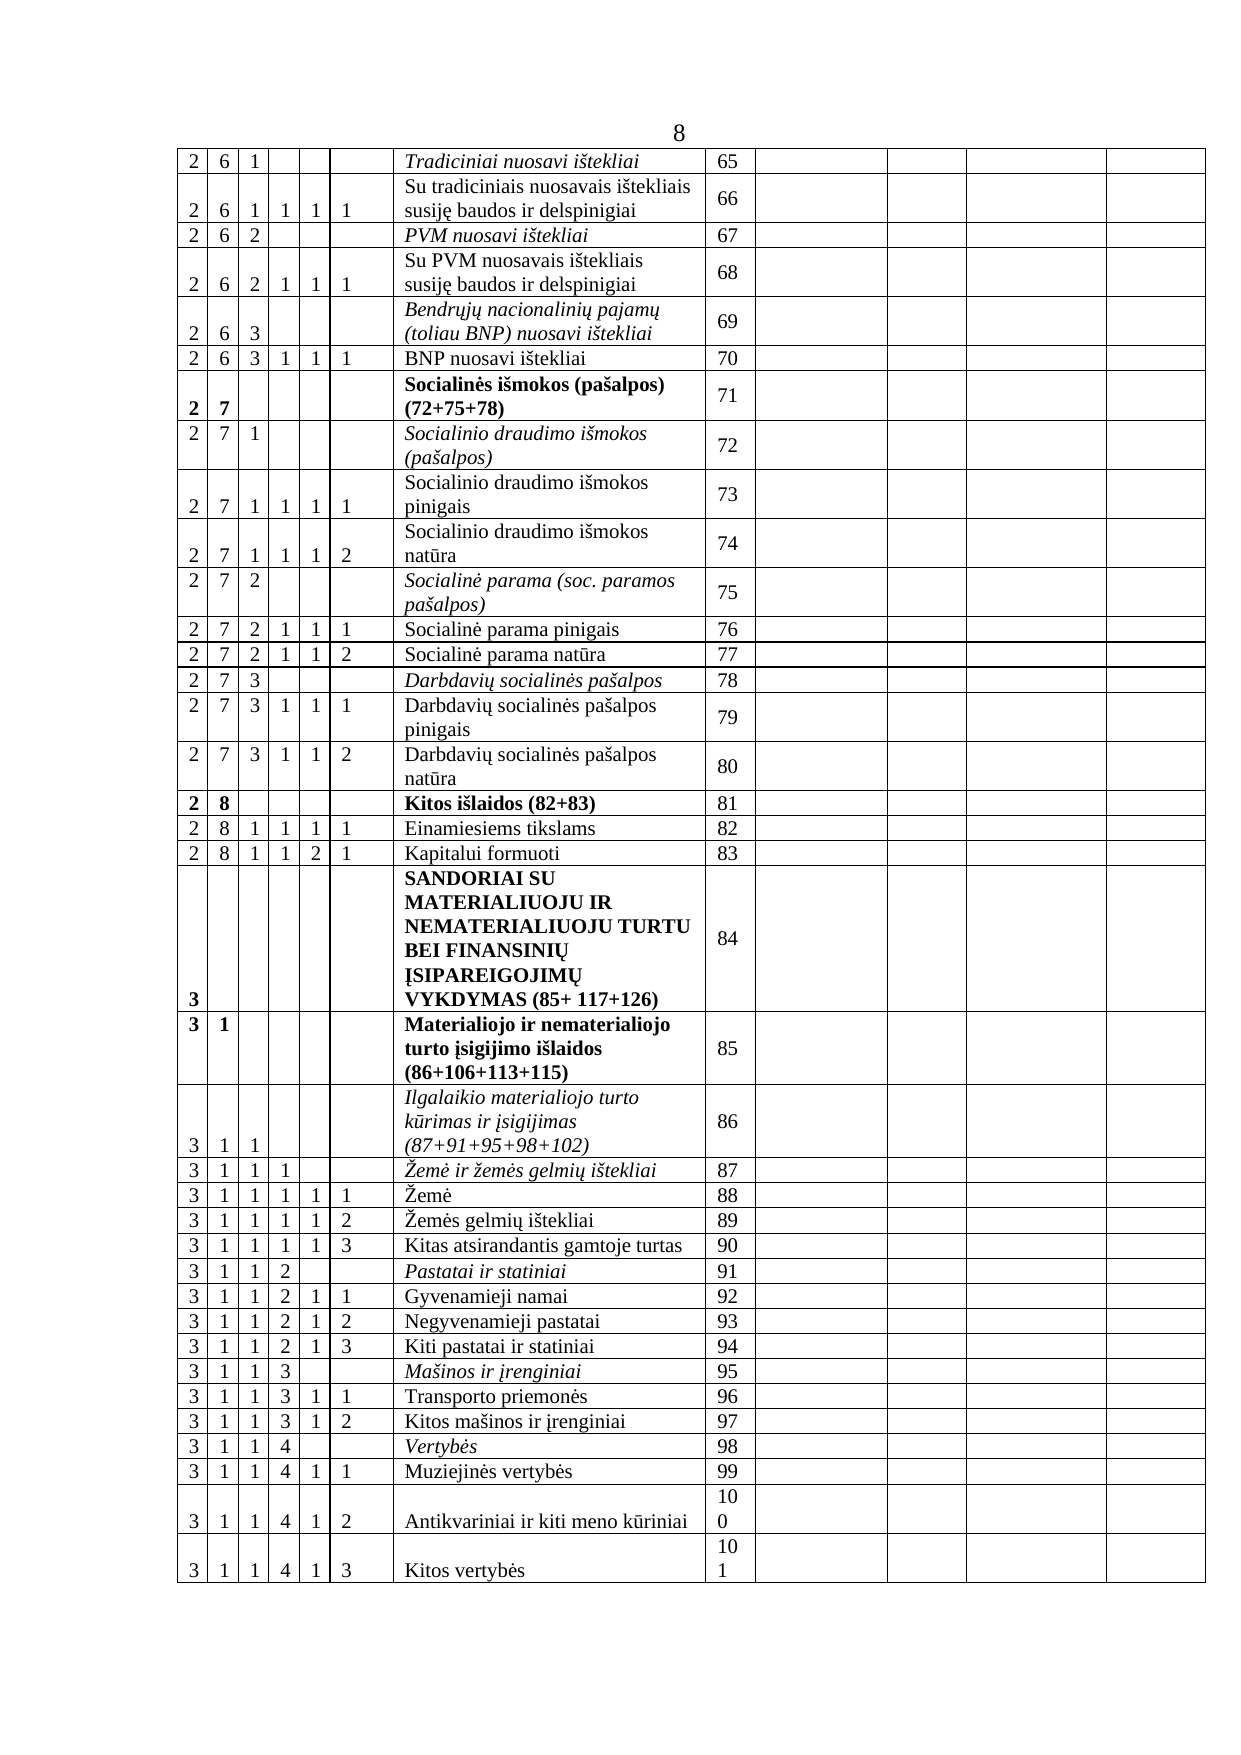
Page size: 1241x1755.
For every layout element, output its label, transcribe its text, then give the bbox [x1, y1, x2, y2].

table_cell 1 [331, 617, 393, 641]
table_cell 2 [178, 791, 207, 815]
table_cell [269, 223, 299, 247]
table_cell 4 [269, 1434, 299, 1458]
table_cell 77 [706, 643, 755, 666]
table_cell Socialinio draudimo išmokos natūra [394, 519, 705, 567]
table_cell [888, 1459, 966, 1483]
table_cell 3 [178, 1208, 207, 1232]
table_cell [331, 791, 393, 815]
table_cell [888, 1359, 966, 1383]
table_cell 1 [331, 248, 393, 296]
table_cell Pastatai ir statiniai [394, 1259, 705, 1283]
table_cell 3 [178, 1434, 207, 1458]
table_cell Muziejinės vertybės [394, 1459, 705, 1483]
table_cell Antikvariniai ir kiti meno kūriniai [394, 1485, 705, 1533]
table_cell [888, 1334, 966, 1358]
table_cell 7 [208, 643, 238, 666]
table_cell 1 [300, 1534, 329, 1582]
table_cell [888, 1158, 966, 1182]
table_cell [756, 1384, 887, 1408]
table_cell [269, 568, 299, 616]
table_cell 3 [269, 1384, 299, 1408]
table_cell [1107, 1409, 1205, 1433]
table_cell [756, 149, 887, 173]
table_cell [269, 668, 299, 692]
table_cell [331, 421, 393, 469]
table_cell 1 [239, 1284, 268, 1308]
table_cell 1 [208, 1485, 238, 1533]
table_cell 1 [300, 519, 329, 567]
table_cell 1 [239, 1234, 268, 1257]
table_cell [888, 248, 966, 296]
table_cell 67 [706, 223, 755, 247]
table_cell Socialinė parama natūra [394, 643, 705, 666]
table_cell 3 [178, 1234, 207, 1257]
table_cell 66 [706, 174, 755, 222]
table_cell 1 [331, 174, 393, 222]
table_cell [967, 791, 1106, 815]
table_cell [331, 866, 393, 1011]
table_cell [756, 568, 887, 616]
table_cell [888, 693, 966, 741]
table_cell 1 [208, 1309, 238, 1333]
table_cell [756, 346, 887, 370]
table_cell [756, 668, 887, 692]
table_cell 6 [208, 248, 238, 296]
table_cell 73 [706, 470, 755, 518]
table_cell [1107, 1384, 1205, 1408]
table_cell 1 [208, 1208, 238, 1232]
table_cell 2 [239, 617, 268, 641]
table_cell 2 [178, 174, 207, 222]
table_cell 1 [208, 1085, 238, 1157]
table_cell Žemė ir žemės gelmių ištekliai [394, 1158, 705, 1182]
table_cell [1107, 742, 1205, 790]
table_cell 2 [331, 1309, 393, 1333]
table_cell [888, 1085, 966, 1157]
table_cell [756, 1158, 887, 1182]
table_cell [967, 841, 1106, 865]
table_cell Tradiciniai nuosavi ištekliai [394, 149, 705, 173]
table_cell [300, 371, 329, 419]
table_cell [1107, 1208, 1205, 1232]
table_cell [756, 617, 887, 641]
table_cell [331, 149, 393, 173]
table_cell 3 [178, 1012, 207, 1084]
table_cell 92 [706, 1284, 755, 1308]
table_cell [888, 1183, 966, 1207]
table_cell [269, 421, 299, 469]
table_cell 91 [706, 1259, 755, 1283]
table_cell [888, 297, 966, 345]
table_cell [1107, 149, 1205, 173]
table_cell 1 [269, 617, 299, 641]
table_cell 2 [239, 248, 268, 296]
table_cell 1 [239, 1259, 268, 1283]
table_cell [888, 816, 966, 840]
table_cell [967, 223, 1106, 247]
table_cell 76 [706, 617, 755, 641]
table_cell [888, 1434, 966, 1458]
table_cell 3 [178, 1085, 207, 1157]
table_cell BNP nuosavi ištekliai [394, 346, 705, 370]
table_cell [1107, 693, 1205, 741]
table_cell Negyvenamieji pastatai [394, 1309, 705, 1333]
table_cell [331, 1434, 393, 1458]
table_cell [331, 568, 393, 616]
table_cell 2 [331, 1208, 393, 1232]
table_cell [888, 371, 966, 419]
table_cell Kapitalui formuoti [394, 841, 705, 865]
table_cell [1107, 1284, 1205, 1308]
table_cell [967, 568, 1106, 616]
table_cell [756, 1309, 887, 1333]
table_cell 1 [331, 470, 393, 518]
table_cell [756, 1085, 887, 1157]
table_cell 1 [239, 1409, 268, 1433]
table_cell Žemė [394, 1183, 705, 1207]
table_cell [300, 149, 329, 173]
table_cell 1 [239, 1384, 268, 1408]
table_cell Transporto priemonės [394, 1384, 705, 1408]
table_cell 1 [208, 1434, 238, 1458]
table_cell [1107, 297, 1205, 345]
table_cell [1107, 1309, 1205, 1333]
table_cell 99 [706, 1459, 755, 1483]
table_cell [756, 1409, 887, 1433]
table_cell 2 [331, 742, 393, 790]
table_cell [756, 1183, 887, 1207]
table_cell 7 [208, 421, 238, 469]
table_cell 75 [706, 568, 755, 616]
table_cell [331, 297, 393, 345]
table_cell [888, 643, 966, 666]
table_cell 3 [178, 1284, 207, 1308]
table_cell 3 [178, 1183, 207, 1207]
table_cell 1 [331, 816, 393, 840]
table_cell 1 [239, 470, 268, 518]
table_cell [1107, 1434, 1205, 1458]
table_cell [888, 1234, 966, 1257]
table_cell [756, 1334, 887, 1358]
table_cell 2 [178, 693, 207, 741]
table_cell 1 [208, 1409, 238, 1433]
table_cell [967, 816, 1106, 840]
table_cell 3 [331, 1534, 393, 1582]
table_cell 84 [706, 866, 755, 1011]
table_cell 3 [239, 693, 268, 741]
table_cell 8 [208, 841, 238, 865]
table_cell [756, 1534, 887, 1582]
table_cell 1 [331, 841, 393, 865]
table_cell 2 [178, 470, 207, 518]
table_cell [756, 470, 887, 518]
table_cell 70 [706, 346, 755, 370]
table_cell 3 [331, 1234, 393, 1257]
table_cell [756, 866, 887, 1011]
table_cell Mašinos ir įrenginiai [394, 1359, 705, 1383]
table_cell [888, 1384, 966, 1408]
table_cell 2 [269, 1309, 299, 1333]
table_cell 1 [331, 1384, 393, 1408]
table_cell [756, 248, 887, 296]
table_cell 1 [208, 1183, 238, 1207]
table_cell [300, 223, 329, 247]
table_cell 2 [178, 519, 207, 567]
table_cell [756, 174, 887, 222]
table_cell 1 [300, 1234, 329, 1257]
table_cell [967, 866, 1106, 1011]
table_cell [756, 1012, 887, 1084]
table_cell 1 [269, 470, 299, 518]
table_cell 2 [178, 421, 207, 469]
table_cell 3 [178, 1359, 207, 1383]
table_cell [1107, 1334, 1205, 1358]
table_cell [888, 346, 966, 370]
table_cell 80 [706, 742, 755, 790]
table_cell [967, 470, 1106, 518]
table_cell 6 [208, 297, 238, 345]
table_cell 7 [208, 742, 238, 790]
table_cell 1 [239, 1158, 268, 1182]
table_cell 2 [178, 617, 207, 641]
table_cell 2 [178, 346, 207, 370]
table_cell [967, 149, 1106, 173]
table_cell 6 [208, 174, 238, 222]
table_cell [888, 742, 966, 790]
table_cell 1 [300, 1334, 329, 1358]
table_cell 69 [706, 297, 755, 345]
table_cell [1107, 668, 1205, 692]
table_cell 7 [208, 693, 238, 741]
table_cell [756, 693, 887, 741]
table_cell [756, 519, 887, 567]
table_cell Materialiojo ir nematerialiojo turto įsigijimo išlaidos (86+106+113+115) [394, 1012, 705, 1084]
table_cell 3 [239, 668, 268, 692]
table_cell 2 [178, 816, 207, 840]
table_cell [756, 1284, 887, 1308]
table_cell [239, 1012, 268, 1084]
table_cell [756, 1434, 887, 1458]
table_cell 1 [239, 1485, 268, 1533]
table_cell 7 [208, 668, 238, 692]
table_cell [888, 149, 966, 173]
table_cell 88 [706, 1183, 755, 1207]
table_cell 1 [300, 1485, 329, 1533]
table_cell 1 [208, 1359, 238, 1383]
table_cell 3 [178, 1534, 207, 1582]
table_cell [967, 1384, 1106, 1408]
table_cell 1 [239, 1434, 268, 1458]
table_cell [967, 1085, 1106, 1157]
table_cell [967, 174, 1106, 222]
table_cell 74 [706, 519, 755, 567]
table_cell 2 [269, 1334, 299, 1358]
table_cell 1 [331, 346, 393, 370]
table_cell 1 [300, 470, 329, 518]
table_cell 2 [239, 643, 268, 666]
table_cell [331, 1259, 393, 1283]
table_cell 1 [269, 742, 299, 790]
table_cell Socialinio draudimo išmokos (pašalpos) [394, 421, 705, 469]
table_cell 1 [208, 1384, 238, 1408]
table_cell [888, 1485, 966, 1533]
table_cell 2 [178, 841, 207, 865]
table_cell [967, 1284, 1106, 1308]
table_cell 72 [706, 421, 755, 469]
table_cell [888, 1534, 966, 1582]
table_cell [756, 421, 887, 469]
table_cell [1107, 1485, 1205, 1533]
table_cell Su PVM nuosavais ištekliais susiję baudos ir delspinigiai [394, 248, 705, 296]
table_cell 3 [178, 1485, 207, 1533]
table_cell 1 [300, 1409, 329, 1433]
table_cell [300, 668, 329, 692]
table_cell 4 [269, 1459, 299, 1483]
table_cell 2 [239, 568, 268, 616]
table_cell [1107, 519, 1205, 567]
table_cell 4 [269, 1534, 299, 1582]
table_cell [1107, 174, 1205, 222]
table_cell 1 [208, 1284, 238, 1308]
table_cell Kitos išlaidos (82+83) [394, 791, 705, 815]
table_cell [1107, 346, 1205, 370]
table_cell 3 [239, 742, 268, 790]
table_cell [1107, 1158, 1205, 1182]
table_cell [1107, 1012, 1205, 1084]
table_cell 3 [178, 1409, 207, 1433]
table_cell 1 [331, 1459, 393, 1483]
table_cell [1107, 1534, 1205, 1582]
table_cell [888, 568, 966, 616]
table_cell [888, 617, 966, 641]
table_cell 97 [706, 1409, 755, 1433]
table_cell [1107, 816, 1205, 840]
table_cell 8 [208, 816, 238, 840]
table_cell [967, 1309, 1106, 1333]
table_cell 2 [331, 519, 393, 567]
table_cell [756, 1234, 887, 1257]
table_cell 3 [269, 1359, 299, 1383]
table_cell 3 [178, 866, 207, 1011]
table_cell [1107, 841, 1205, 865]
table_cell [1107, 1359, 1205, 1383]
table_cell 4 [269, 1485, 299, 1533]
table_cell [300, 297, 329, 345]
table_cell [269, 297, 299, 345]
table_cell 3 [178, 1309, 207, 1333]
table_cell [756, 1359, 887, 1383]
table_cell [967, 297, 1106, 345]
table_cell 1 [239, 1359, 268, 1383]
table_cell 1 [208, 1534, 238, 1582]
table_cell 7 [208, 519, 238, 567]
table_cell [208, 866, 238, 1011]
table_cell 93 [706, 1309, 755, 1333]
table_cell [269, 791, 299, 815]
table_cell 65 [706, 149, 755, 173]
table_cell 2 [178, 742, 207, 790]
table_cell 100 [706, 1485, 755, 1533]
table_cell [1107, 791, 1205, 815]
table_cell 1 [300, 693, 329, 741]
table_cell [967, 519, 1106, 567]
table_cell Kitos vertybės [394, 1534, 705, 1582]
table_cell [1107, 1085, 1205, 1157]
table_cell [967, 1534, 1106, 1582]
table_cell [300, 1012, 329, 1084]
table_cell [1107, 223, 1205, 247]
table_cell Kitos mašinos ir įrenginiai [394, 1409, 705, 1433]
table_cell [756, 643, 887, 666]
table_cell 1 [239, 1085, 268, 1157]
table_cell [1107, 866, 1205, 1011]
table_cell 1 [269, 519, 299, 567]
table_cell 87 [706, 1158, 755, 1182]
table_cell Socialinė parama (soc. paramos pašalpos) [394, 568, 705, 616]
table_cell 1 [239, 149, 268, 173]
table_cell [967, 1459, 1106, 1483]
table_cell 78 [706, 668, 755, 692]
table_cell [967, 1259, 1106, 1283]
table_cell Darbdavių socialinės pašalpos pinigais [394, 693, 705, 741]
table_cell 1 [331, 1183, 393, 1207]
table_cell [331, 668, 393, 692]
table_cell 2 [178, 149, 207, 173]
table_cell 1 [300, 1384, 329, 1408]
table_cell [756, 1259, 887, 1283]
table_cell 1 [208, 1012, 238, 1084]
table_cell 86 [706, 1085, 755, 1157]
table_cell Su tradiciniais nuosavais ištekliais susiję baudos ir delspinigiai [394, 174, 705, 222]
table_cell 94 [706, 1334, 755, 1358]
table_cell [888, 1208, 966, 1232]
table_cell [967, 1012, 1106, 1084]
table_cell [1107, 617, 1205, 641]
table_cell [239, 791, 268, 815]
table_cell 1 [300, 346, 329, 370]
table_cell 1 [239, 1534, 268, 1582]
table_cell 1 [300, 742, 329, 790]
table_cell 3 [178, 1384, 207, 1408]
table_cell [1107, 248, 1205, 296]
table_cell SANDORIAI SU MATERIALIUOJU IR NEMATERIALIUOJU TURTU BEI FINANSINIŲ ĮSIPAREIGOJIMŲ VYKDYMAS (85+ 117+126) [394, 866, 705, 1011]
table_cell 2 [331, 1485, 393, 1533]
table_cell [967, 1485, 1106, 1533]
table_cell 3 [269, 1409, 299, 1433]
table_cell 1 [300, 816, 329, 840]
table_cell [967, 248, 1106, 296]
table_cell 1 [208, 1234, 238, 1257]
table_cell [967, 1359, 1106, 1383]
table_cell [239, 866, 268, 1011]
table_cell Gyvenamieji namai [394, 1284, 705, 1308]
table_cell 3 [239, 346, 268, 370]
table_cell 96 [706, 1384, 755, 1408]
table_cell 1 [239, 1309, 268, 1333]
table_cell [967, 421, 1106, 469]
table_cell [269, 1085, 299, 1157]
table_cell [300, 1259, 329, 1283]
table_cell 1 [239, 816, 268, 840]
table_cell Kitas atsirandantis gamtoje turtas [394, 1234, 705, 1257]
table_cell [756, 1459, 887, 1483]
table_cell [756, 1208, 887, 1232]
table_cell 1 [239, 174, 268, 222]
table_cell 1 [269, 1183, 299, 1207]
table_cell [300, 568, 329, 616]
table_cell 83 [706, 841, 755, 865]
table_cell 85 [706, 1012, 755, 1084]
table_cell 1 [269, 1158, 299, 1182]
table_cell 2 [331, 643, 393, 666]
table_cell 2 [178, 568, 207, 616]
table_cell 1 [239, 1208, 268, 1232]
table_cell 82 [706, 816, 755, 840]
table_cell [967, 1234, 1106, 1257]
table_cell Darbdavių socialinės pašalpos [394, 668, 705, 692]
table_cell [888, 470, 966, 518]
table_cell [300, 1158, 329, 1182]
table_cell Socialinė parama pinigais [394, 617, 705, 641]
table_cell [269, 149, 299, 173]
table_cell 68 [706, 248, 755, 296]
table_cell [300, 421, 329, 469]
table_cell 6 [208, 223, 238, 247]
table_cell [967, 693, 1106, 741]
table_cell 1 [269, 1234, 299, 1257]
table_cell 2 [300, 841, 329, 865]
table_cell 1 [331, 693, 393, 741]
table_cell Ilgalaikio materialiojo turto kūrimas ir įsigijimas (87+91+95+98+102) [394, 1085, 705, 1157]
table_cell Darbdavių socialinės pašalpos natūra [394, 742, 705, 790]
table_cell 1 [300, 1183, 329, 1207]
table_cell Vertybės [394, 1434, 705, 1458]
table_cell 3 [331, 1334, 393, 1358]
table_cell 3 [178, 1259, 207, 1283]
table_cell [1107, 643, 1205, 666]
table_cell 1 [269, 841, 299, 865]
table_cell 1 [269, 816, 299, 840]
table_cell [300, 1359, 329, 1383]
table_cell [756, 841, 887, 865]
table_cell [1107, 1234, 1205, 1257]
table_cell [888, 791, 966, 815]
table_cell [269, 1012, 299, 1084]
table_cell [756, 297, 887, 345]
table_cell 2 [269, 1259, 299, 1283]
table_cell [888, 174, 966, 222]
table_cell [888, 1409, 966, 1433]
table_cell Žemės gelmių ištekliai [394, 1208, 705, 1232]
table_cell 2 [178, 371, 207, 419]
table_cell 81 [706, 791, 755, 815]
table_cell [331, 1085, 393, 1157]
table_cell [967, 668, 1106, 692]
table_cell 89 [706, 1208, 755, 1232]
table_cell [300, 791, 329, 815]
table_cell [967, 643, 1106, 666]
table_cell [888, 668, 966, 692]
table_cell 95 [706, 1359, 755, 1383]
table_cell [1107, 1259, 1205, 1283]
table_cell 1 [300, 1459, 329, 1483]
table_cell 1 [269, 1208, 299, 1232]
table_cell [1107, 470, 1205, 518]
table_cell [888, 519, 966, 567]
table_cell [756, 791, 887, 815]
table_cell [967, 742, 1106, 790]
table_cell 2 [269, 1284, 299, 1308]
table_cell [1107, 421, 1205, 469]
table_cell 90 [706, 1234, 755, 1257]
table_cell [888, 421, 966, 469]
table_cell 1 [300, 617, 329, 641]
table_cell 3 [178, 1158, 207, 1182]
table_cell Kiti pastatai ir statiniai [394, 1334, 705, 1358]
table_cell [888, 866, 966, 1011]
table_cell 2 [239, 223, 268, 247]
table_cell [756, 1485, 887, 1533]
table_cell 7 [208, 470, 238, 518]
table_cell [1107, 568, 1205, 616]
table_cell 1 [239, 1459, 268, 1483]
table_cell [239, 371, 268, 419]
table_cell [967, 371, 1106, 419]
table_cell [967, 1158, 1106, 1182]
table_cell 2 [331, 1409, 393, 1433]
table_cell 2 [178, 223, 207, 247]
table_cell [269, 866, 299, 1011]
table_cell Einamiesiems tikslams [394, 816, 705, 840]
table_cell [269, 371, 299, 419]
table_cell [331, 371, 393, 419]
table_cell 98 [706, 1434, 755, 1458]
table_cell 1 [239, 1334, 268, 1358]
table_cell [756, 742, 887, 790]
table_cell [1107, 371, 1205, 419]
table_cell Socialinės išmokos (pašalpos) (72+75+78) [394, 371, 705, 419]
table_cell [888, 841, 966, 865]
table_cell [300, 1434, 329, 1458]
table_cell 1 [208, 1259, 238, 1283]
table_cell [756, 816, 887, 840]
table_cell [888, 1284, 966, 1308]
table_cell 1 [300, 1284, 329, 1308]
table_cell 7 [208, 371, 238, 419]
table_cell [888, 1012, 966, 1084]
table_cell [756, 223, 887, 247]
table_cell 3 [178, 1459, 207, 1483]
table_cell [1107, 1459, 1205, 1483]
table_cell 1 [239, 1183, 268, 1207]
table_cell [967, 346, 1106, 370]
table_cell 1 [239, 421, 268, 469]
table_cell 1 [300, 1309, 329, 1333]
table_cell 1 [239, 841, 268, 865]
table_cell Socialinio draudimo išmokos pinigais [394, 470, 705, 518]
table_cell [967, 1208, 1106, 1232]
table_cell Bendrųjų nacionalinių pajamų (toliau BNP) nuosavi ištekliai [394, 297, 705, 345]
table_cell 6 [208, 149, 238, 173]
table_cell 1 [300, 643, 329, 666]
table_cell [331, 1359, 393, 1383]
table_cell 1 [208, 1158, 238, 1182]
table_cell 1 [269, 643, 299, 666]
table_cell [331, 223, 393, 247]
table_cell [888, 1259, 966, 1283]
table_cell [756, 371, 887, 419]
table_cell PVM nuosavi ištekliai [394, 223, 705, 247]
table_cell 1 [300, 1208, 329, 1232]
table_cell [888, 1309, 966, 1333]
table_cell 7 [208, 568, 238, 616]
table_cell [888, 223, 966, 247]
table_cell [300, 1085, 329, 1157]
table_cell 6 [208, 346, 238, 370]
table_cell [300, 866, 329, 1011]
table_cell 1 [300, 174, 329, 222]
table_cell 3 [178, 1334, 207, 1358]
table_cell [331, 1012, 393, 1084]
table_cell [967, 1183, 1106, 1207]
table_cell 2 [178, 248, 207, 296]
table_cell 71 [706, 371, 755, 419]
table_cell 1 [269, 346, 299, 370]
table_cell [1107, 1183, 1205, 1207]
table_cell 1 [208, 1334, 238, 1358]
table_cell 1 [331, 1284, 393, 1308]
table_cell 101 [706, 1534, 755, 1582]
table_cell [967, 617, 1106, 641]
table_cell 1 [208, 1459, 238, 1483]
table_cell 1 [300, 248, 329, 296]
table_cell 79 [706, 693, 755, 741]
table_cell 3 [239, 297, 268, 345]
table_cell 1 [269, 693, 299, 741]
table_cell 8 [208, 791, 238, 815]
table_cell [967, 1434, 1106, 1458]
table_cell 1 [239, 519, 268, 567]
table_cell [967, 1409, 1106, 1433]
table_cell [331, 1158, 393, 1182]
table_cell 2 [178, 297, 207, 345]
table_cell 7 [208, 617, 238, 641]
table_cell 1 [269, 248, 299, 296]
table_cell [967, 1334, 1106, 1358]
table_cell 2 [178, 668, 207, 692]
table_cell 1 [269, 174, 299, 222]
table_cell 2 [178, 643, 207, 666]
